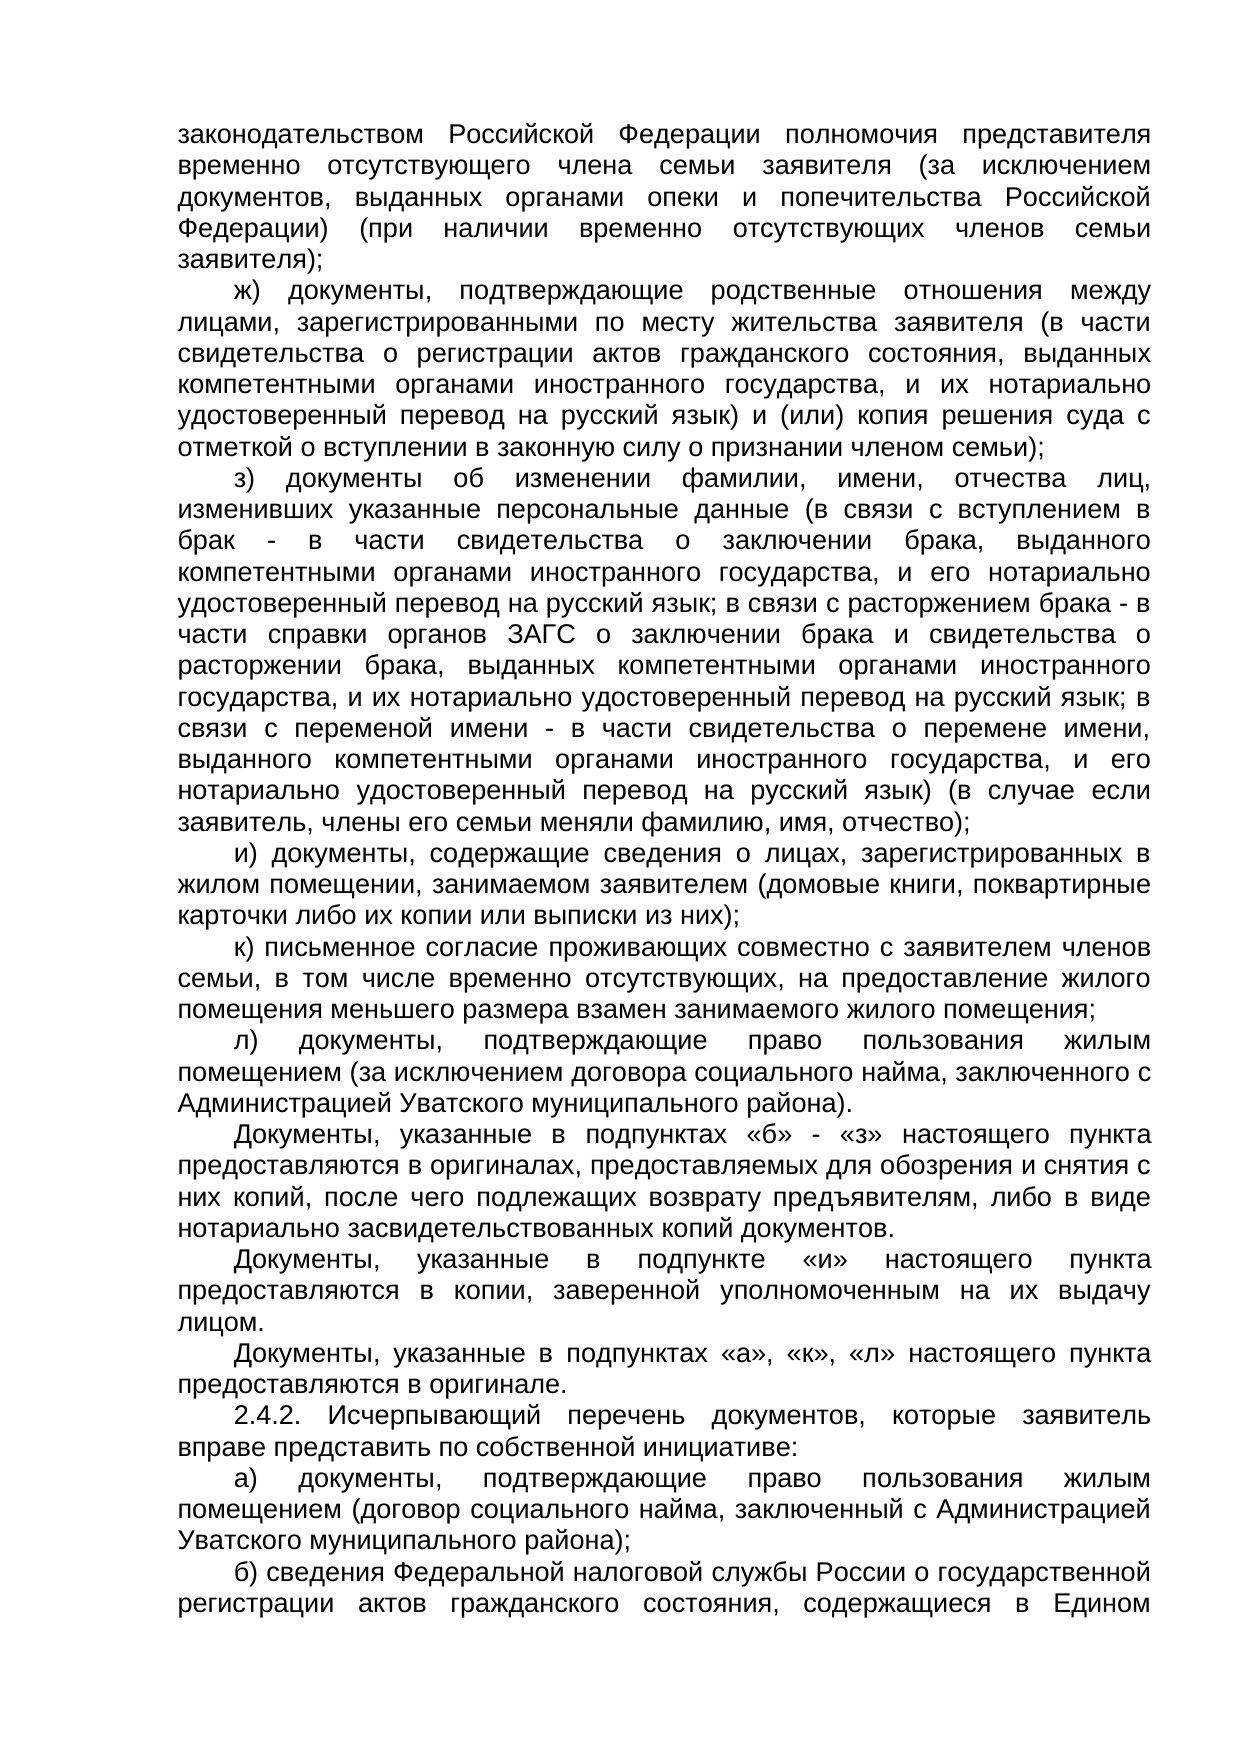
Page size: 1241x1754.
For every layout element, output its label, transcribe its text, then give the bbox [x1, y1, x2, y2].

text л) документы, подтверждающие право пользования жилым помещением (за исключением договора социального найма, заключенного с Администрацией Уватского муниципального района). [177, 1024, 1152, 1118]
text Документы, указанные в подпункте «и» настоящего пункта предоставляются в копии, заверенной уполномоченным на их выдачу лицом. [177, 1243, 1152, 1337]
text а) документы, подтверждающие право пользования жилым помещением (договор социального найма, заключенный с Администрацией Уватского муниципального района); [177, 1462, 1152, 1556]
text и) документы, содержащие сведения о лицах, зарегистрированных в жилом помещении, занимаемом заявителем (домовые книги, поквартирные карточки либо их копии или выписки из них); [177, 837, 1152, 931]
text ж) документы, подтверждающие родственные отношения между лицами, зарегистрированными по месту жительства заявителя (в части свидетельства о регистрации актов гражданского состояния, выданных компетентными органами иностранного государства, и их нотариально удостоверенный перевод на русский язык) и (или) копия решения суда с отметкой о вступлении в законную силу о признании членом семьи); [177, 274, 1152, 462]
text б) сведения Федеральной налоговой службы России о государственной регистрации актов гражданского состояния, содержащиеся в Едином [177, 1556, 1152, 1618]
text 2.4.2. Исчерпывающий перечень документов, которые заявитель вправе представить по собственной инициативе: [177, 1399, 1152, 1462]
text законодательством Российской Федерации полномочия представителя временно отсутствующего члена семьи заявителя (за исключением документов, выданных органами опеки и попечительства Российской Федерации) (при наличии временно отсутствующих членов семьи заявителя); [177, 118, 1152, 274]
text з) документы об изменении фамилии, имени, отчества лиц, изменивших указанные персональные данные (в связи с вступлением в брак - в части свидетельства о заключении брака, выданного компетентными органами иностранного государства, и его нотариально удостоверенный перевод на русский язык; в связи с расторжением брака - в части справки органов ЗАГС о заключении брака и свидетельства о расторжении брака, выданных компетентными органами иностранного государства, и их нотариально удостоверенный перевод на русский язык; в связи с переменой имени - в части свидетельства о перемене имени, выданного компетентными органами иностранного государства, и его нотариально удостоверенный перевод на русский язык) (в случае если заявитель, члены его семьи меняли фамилию, имя, отчество); [177, 462, 1152, 837]
text Документы, указанные в подпунктах «а», «к», «л» настоящего пункта предоставляются в оригинале. [177, 1337, 1152, 1399]
text Документы, указанные в подпунктах «б» - «з» настоящего пункта предоставляются в оригиналах, предоставляемых для обозрения и снятия с них копий, после чего подлежащих возврату предъявителям, либо в виде нотариально засвидетельствованных копий документов. [177, 1118, 1152, 1243]
text к) письменное согласие проживающих совместно с заявителем членов семьи, в том числе временно отсутствующих, на предоставление жилого помещения меньшего размера взамен занимаемого жилого помещения; [177, 931, 1152, 1024]
